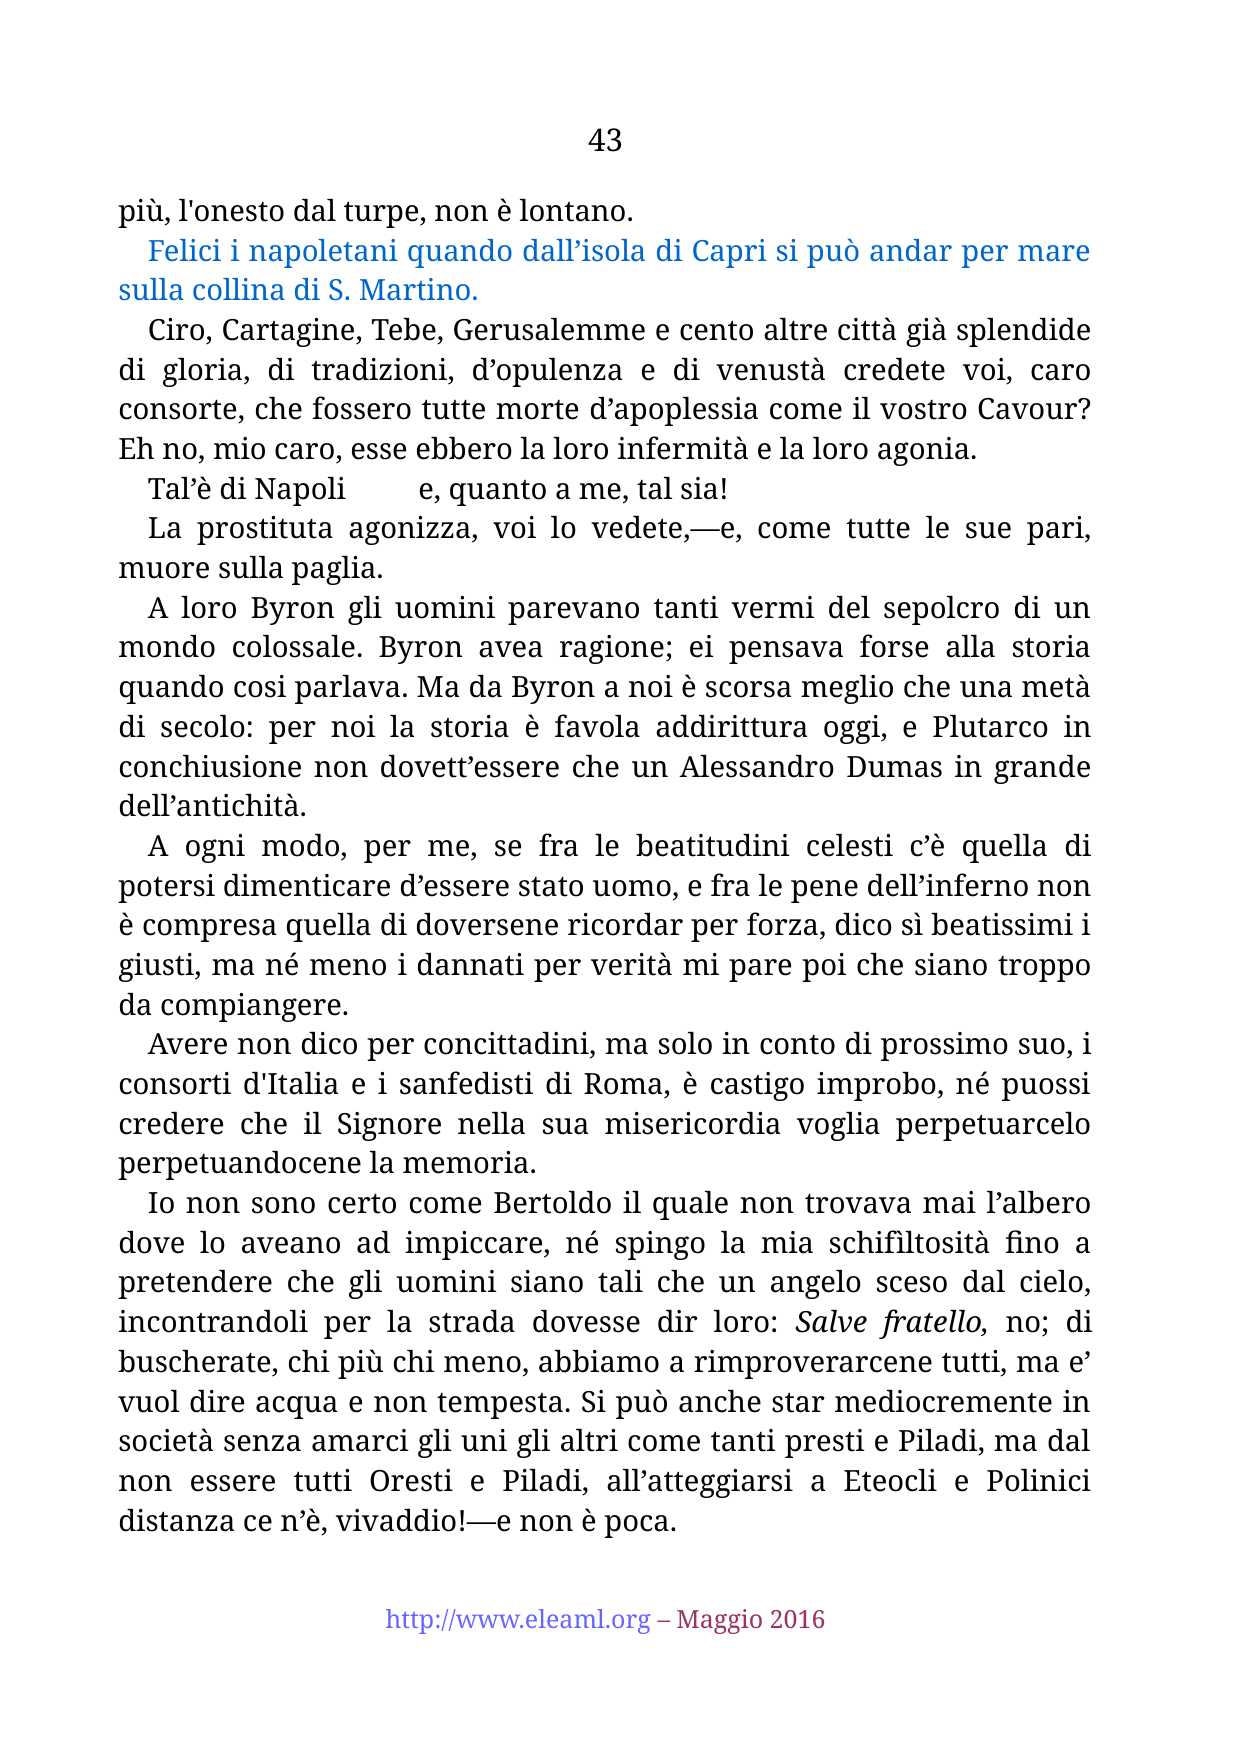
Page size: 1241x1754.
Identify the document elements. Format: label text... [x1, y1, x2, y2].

text Felici i napoletani quando dall’isola di Capri si può andar per mare sulla collina di S. Martino. [118, 230, 1093, 309]
text Ciro, Cartagine, Tebe, Gerusalemme e cento altre città già splendide di gloria, di tradizioni, d’opulenza e di venustà credete voi, caro consorte, che fossero tutte morte d’apoplessia come il vostro Cavour? Eh no, mio caro, esse ebbero la loro infermità e la loro agonia. [118, 309, 1093, 468]
text Tal’è di Napoli e, quanto a me, tal sia! [118, 468, 1093, 508]
text A ogni modo, per me, se fra le beatitudini celesti c’è quella di potersi dimenticare d’essere stato uomo, e fra le pene dell’inferno non è compresa quella di doversene ricordar per forza, dico sì beatissimi i giusti, ma né meno i dannati per verità mi pare poi che siano troppo da compiangere. [118, 825, 1093, 1024]
text Io non sono certo come Bertoldo il quale non trovava mai l’albero dove lo aveano ad impiccare, né spingo la mia schifìltosità fino a pretendere che gli uomini siano tali che un angelo sceso dal cielo, incontrandoli per la strada dovesse dir loro: Salve fratello, no; di buscherate, chi più chi meno, abbiamo a rimproverarcene tutti, ma e’ vuol dire acqua e non tempesta. Si può anche star mediocremente in società senza amarci gli uni gli altri come tanti presti e Piladi, ma dal non essere tutti Oresti e Piladi, all’atteggiarsi a Eteocli e Polinici distanza ce n’è, vivaddio!—e non è poca. [118, 1182, 1093, 1539]
text più, l'onesto dal turpe, non è lontano. [118, 190, 1093, 230]
text La prostituta agonizza, voi lo vedete,—e, come tutte le sue pari, muore sulla paglia. [118, 508, 1093, 587]
text A loro Byron gli uomini parevano tanti vermi del sepolcro di un mondo colossale. Byron avea ragione; ei pensava forse alla storia quando cosi parlava. Ma da Byron a noi è scorsa meglio che una metà di secolo: per noi la storia è favola addirittura oggi, e Plutarco in conchiusione non dovett’essere che un Alessandro Dumas in grande dell’antichità. [118, 587, 1093, 825]
text Avere non dico per concittadini, ma solo in conto di prossimo suo, i consorti d'Italia e i sanfedisti di Roma, è castigo improbo, né puossi credere che il Signore nella sua misericordia voglia perpetuarcelo perpetuandocene la memoria. [118, 1024, 1093, 1182]
